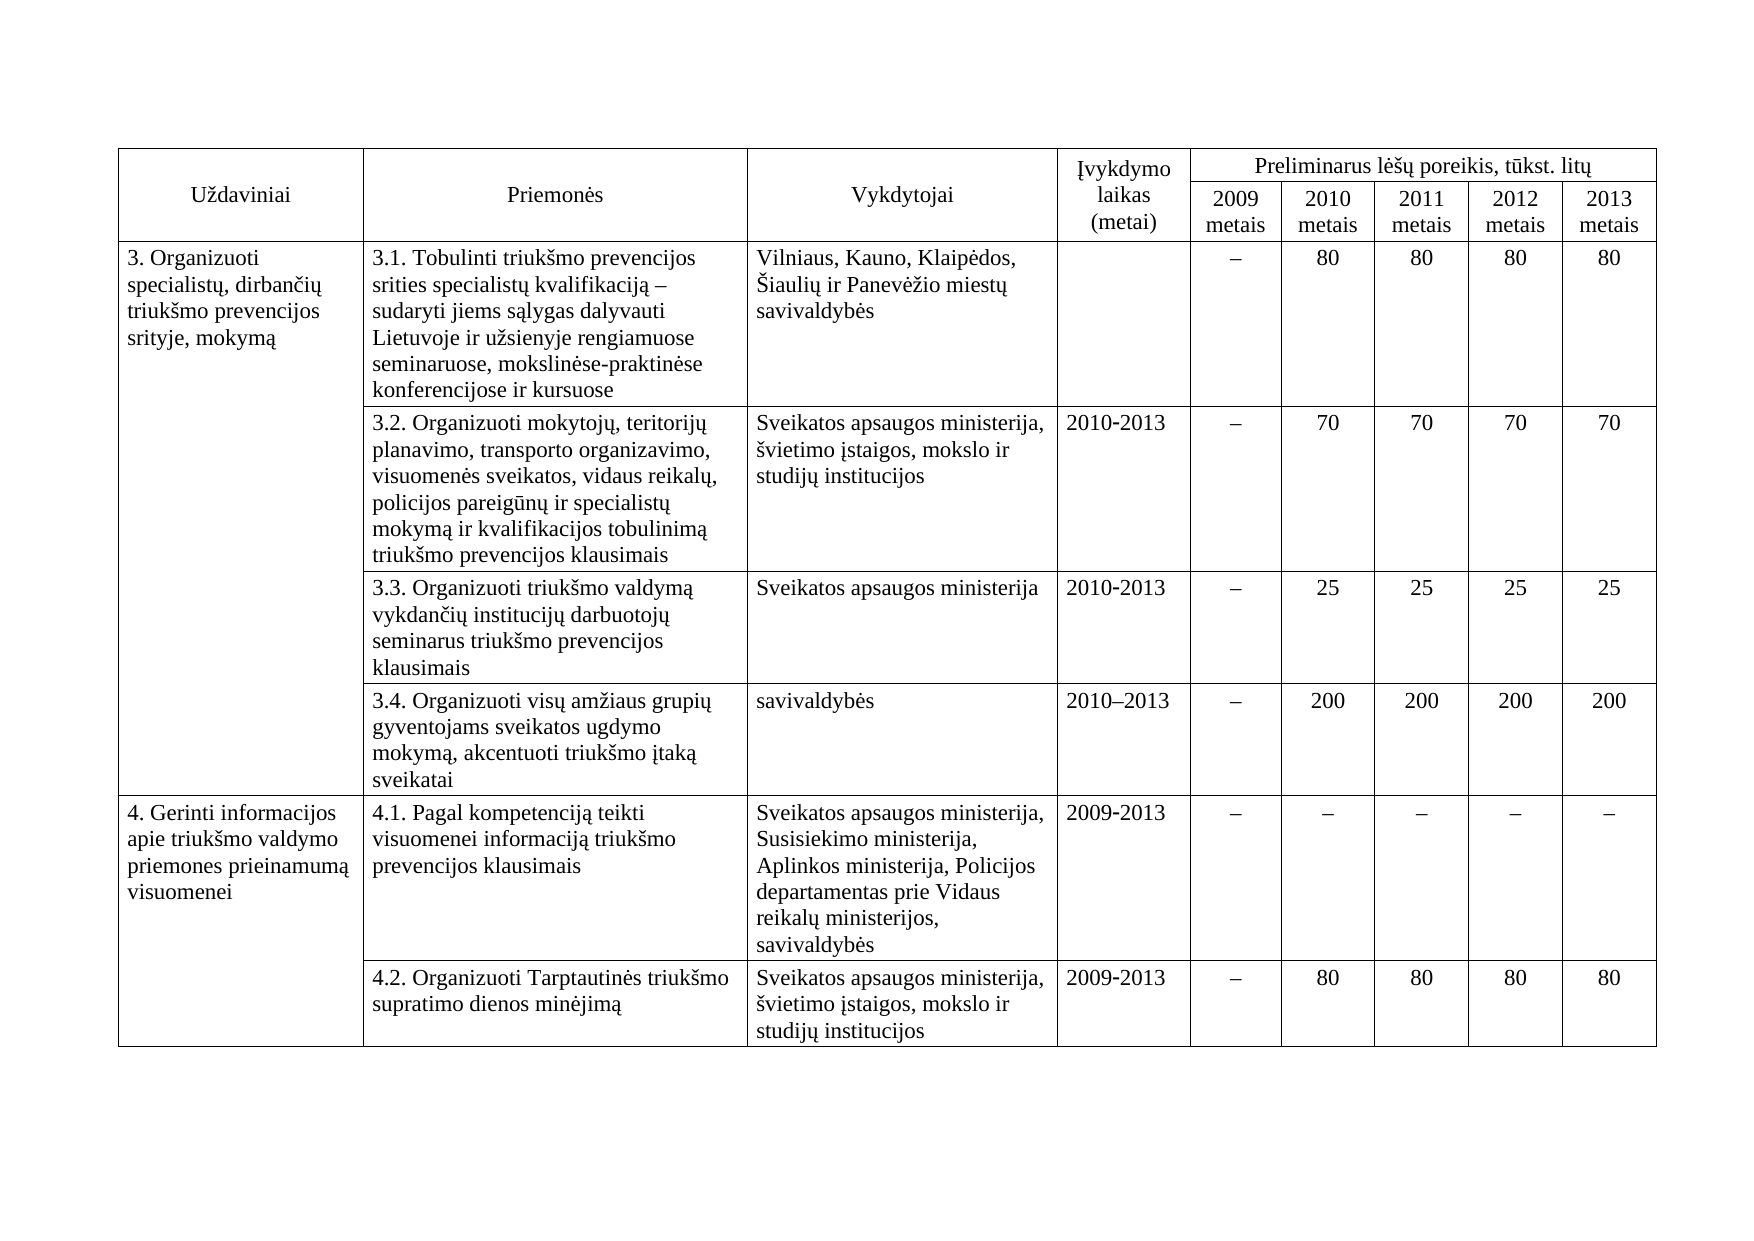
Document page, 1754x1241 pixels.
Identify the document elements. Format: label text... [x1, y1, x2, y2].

table_cell 200 [1282, 684, 1374, 795]
table_cell – [1191, 407, 1281, 439]
table_cell 3. Organizuoti specialistų, dirbančių triukšmo prevencijos srityje, mokymą [119, 242, 363, 795]
table_cell Sveikatos apsaugos ministerija, švietimo įstaigos, mokslo ir studijų institucijos [748, 961, 1057, 1046]
table_cell 2009 metais [1191, 182, 1281, 241]
table_cell 200 [1563, 684, 1656, 795]
table_cell 25 [1375, 572, 1468, 683]
table_cell [1469, 439, 1562, 571]
table_cell 80 [1282, 242, 1374, 406]
table_cell – [1191, 961, 1281, 1046]
table_cell – [1375, 796, 1468, 960]
table_header Priemonės [364, 149, 747, 241]
table_header Įvykdymo laikas (metai) [1058, 149, 1190, 241]
table_cell [1563, 439, 1656, 571]
table_cell [1058, 439, 1190, 571]
table_cell Sveikatos apsaugos ministerija, Susisiekimo ministerija, Aplinkos ministerija, Policijos departamentas prie Vidaus reikalų ministerijos, savivaldybės [748, 796, 1057, 960]
table_cell 20102013 [1058, 572, 1190, 683]
table_cell – [1191, 242, 1281, 406]
table_cell 3.4. Organizuoti visų amžiaus grupių gyventojams sveikatos ugdymo mokymą, akcentuoti triukšmo įtaką sveikatai [364, 684, 747, 795]
table_cell [1058, 242, 1190, 406]
table_cell 80 [1563, 242, 1656, 406]
table_cell 2011 metais [1375, 182, 1468, 241]
table_cell 4. Gerinti informacijos apie triukšmo valdymo priemones prieinamumą visuomenei [119, 796, 363, 1046]
table_cell 4.2. Organizuoti Tarptautinės triukšmo supratimo dienos minėjimą [364, 961, 747, 1046]
table_cell 20102013 [1058, 407, 1190, 439]
table_cell 2012 metais [1469, 182, 1562, 241]
table_header Preliminarus lėšų poreikis, tūkst. litų [1191, 149, 1656, 181]
table_cell 4.1. Pagal kompetenciją teikti visuomenei informaciją triukšmo prevencijos klausimais [364, 796, 747, 960]
table_cell – [1191, 572, 1281, 683]
table_cell 2013 metais [1563, 182, 1656, 241]
table_cell 2010 metais [1282, 182, 1374, 241]
table_cell 25 [1282, 572, 1374, 683]
table_cell – [1191, 796, 1281, 960]
table_cell 3.2. Organizuoti mokytojų, teritorijų planavimo, transporto organizavimo, visuomenės sveikatos, vidaus reikalų, policijos pareigūnų ir specialistų mokymą ir kvalifikacijos tobulinimą triukšmo prevencijos klausimais [364, 407, 747, 571]
table_cell Sveikatos apsaugos ministerija [748, 572, 1057, 683]
table_cell Sveikatos apsaugos ministerija, švietimo įstaigos, mokslo ir studijų institucijos [748, 407, 1057, 571]
table_cell 70 [1563, 407, 1656, 439]
table_cell 70 [1375, 407, 1468, 439]
table_cell 80 [1282, 961, 1374, 1046]
table_cell – [1563, 796, 1656, 960]
table_cell 80 [1375, 961, 1468, 1046]
table_cell 70 [1469, 407, 1562, 439]
table_header Uždaviniai [119, 149, 363, 241]
table_cell 80 [1469, 242, 1562, 406]
table_cell 80 [1469, 961, 1562, 1046]
table_cell [1375, 439, 1468, 571]
table_cell – [1469, 796, 1562, 960]
table_cell 3.1. Tobulinti triukšmo prevencijos srities specialistų kvalifikaciją – sudaryti jiems sąlygas dalyvauti Lietuvoje ir užsienyje rengiamuose seminaruose, mokslinėse-praktinėse konferencijose ir kursuose [364, 242, 747, 406]
table_cell 3.3. Organizuoti triukšmo valdymą vykdančių institucijų darbuotojų seminarus triukšmo prevencijos klausimais [364, 572, 747, 683]
table_cell Vilniaus, Kauno, Klaipėdos, Šiaulių ir Panevėžio miestų savivaldybės [748, 242, 1057, 406]
table_cell 20092013 [1058, 961, 1190, 1046]
table_cell 25 [1563, 572, 1656, 683]
table_cell 200 [1375, 684, 1468, 795]
table_cell 200 [1469, 684, 1562, 795]
table_cell savivaldybės [748, 684, 1057, 795]
table_header Vykdytojai [748, 149, 1057, 241]
table_cell 80 [1563, 961, 1656, 1046]
table_cell 25 [1469, 572, 1562, 683]
table_cell [1282, 439, 1374, 571]
table_cell 20092013 [1058, 796, 1190, 960]
table_cell 80 [1375, 242, 1468, 406]
table_cell – [1282, 796, 1374, 960]
table_cell 2010–2013 [1058, 684, 1190, 795]
table_cell 70 [1282, 407, 1374, 439]
table_cell [1191, 439, 1281, 571]
table_cell – [1191, 684, 1281, 795]
